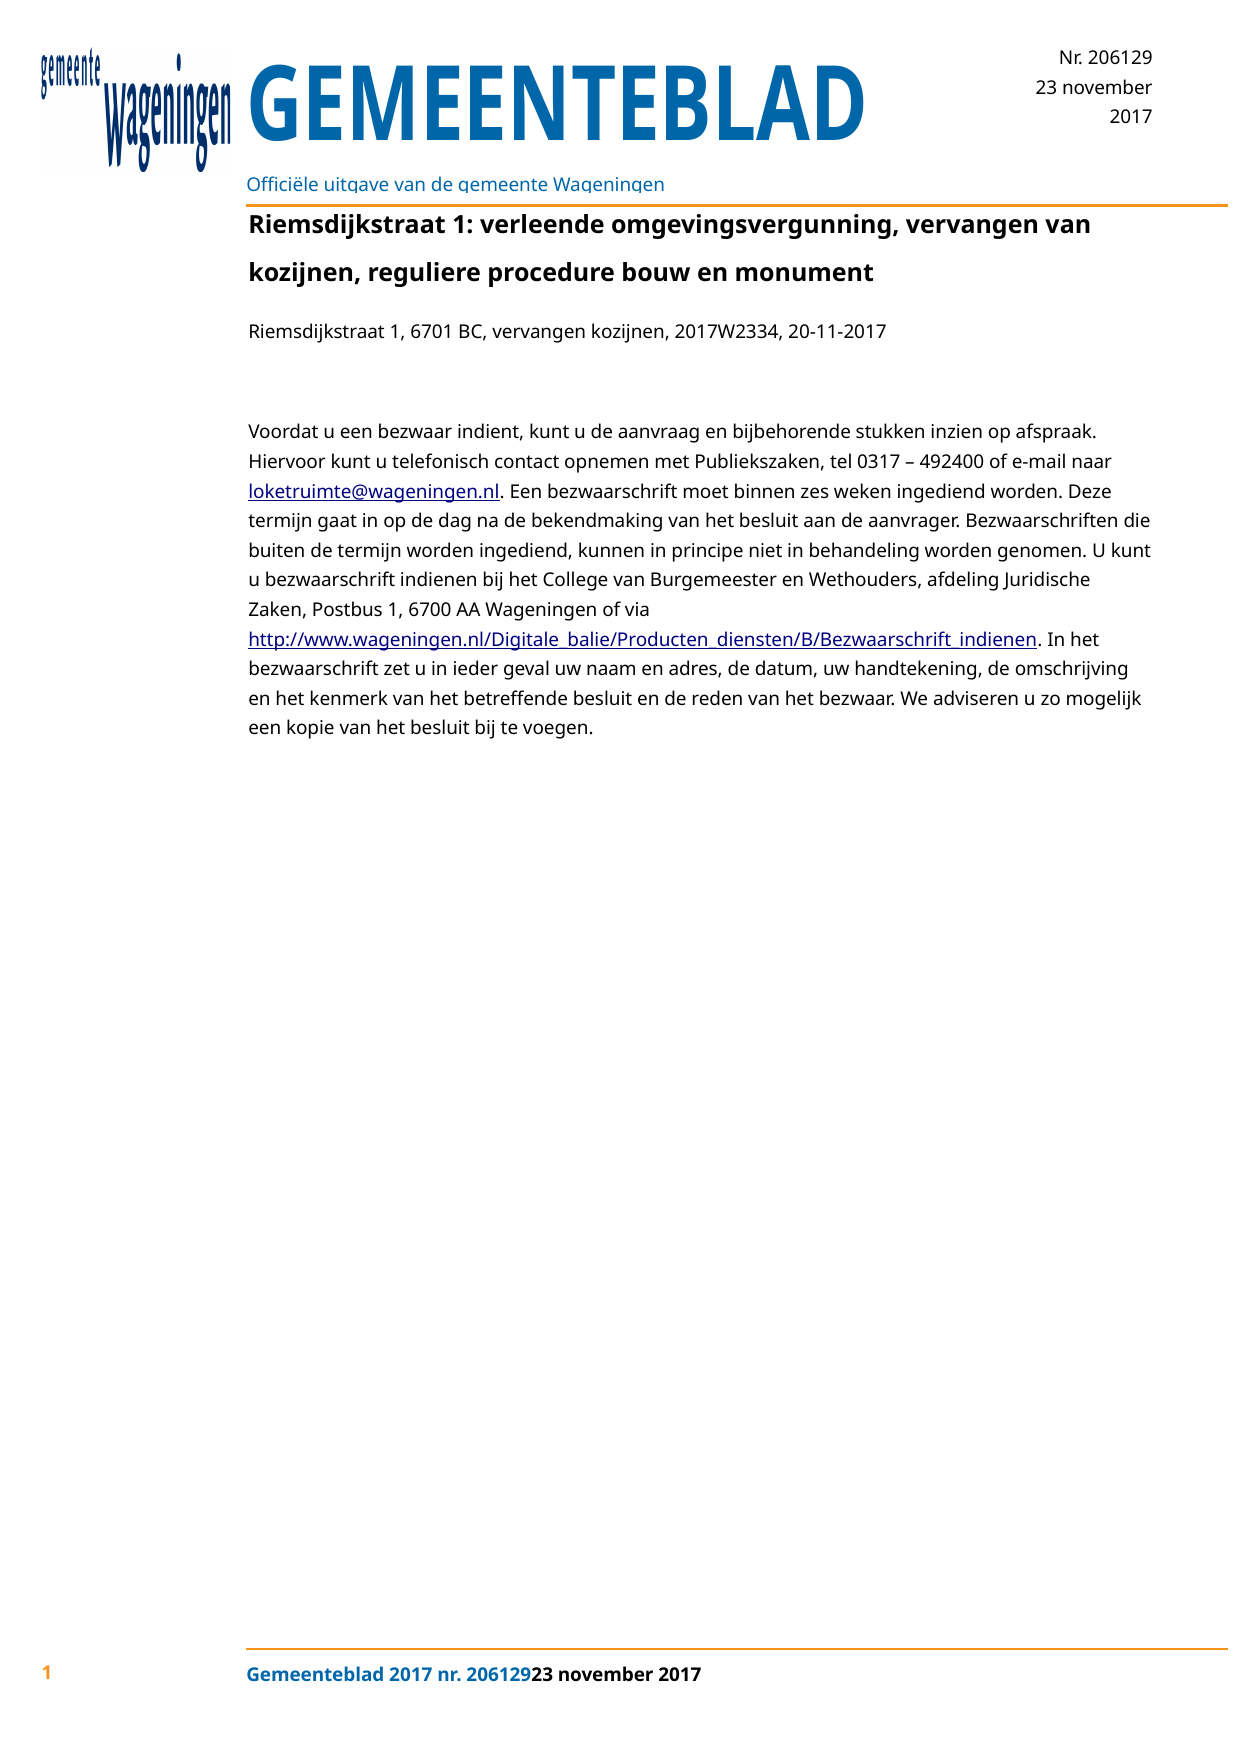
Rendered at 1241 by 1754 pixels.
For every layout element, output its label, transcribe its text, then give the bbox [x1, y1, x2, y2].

text Voordat u een bezwaar indient, kunt u de aanvraag en bijbehorende stukken inzien op afspraak. Hiervoor kunt u telefonisch contact opnemen met Publiekszaken, tel 0317 – 492400 of e-mail naar loketruimte@wageningen.nl. Een bezwaarschrift moet binnen zes weken ingediend worden. Deze termijn gaat in op de dag na de bekendmaking van het besluit aan de aanvrager. Bezwaarschriften die buiten de termijn worden ingediend, kunnen in principe niet in behandeling worden genomen. U kunt u bezwaarschrift indienen bij het College van Burgemeester en Wethouders, afdeling Juridische Zaken, Postbus 1, 6700 AA Wageningen of via http://www.wageningen.nl/Digitale_balie/Producten_diensten/B/Bezwaarschrift_indienen. In het bezwaarschrift zet u in ieder geval uw naam en adres, de datum, uw handtekening, de omschrijving en het kenmerk van het betreffende besluit en de reden van het bezwaar. We adviseren u zo mogelijk een kopie van het besluit bij te voegen. [248, 419, 1152, 740]
picture [41, 47, 231, 172]
text Riemsdijkstraat 1, 6701 BC, vervangen kozijnen, 2017W2334, 20-11-2017 [248, 318, 1152, 344]
text Riemsdijkstraat 1: verleende omgevingsvergunning, vervangen van kozijnen, reguliere procedure bouw en monument [248, 207, 1152, 288]
